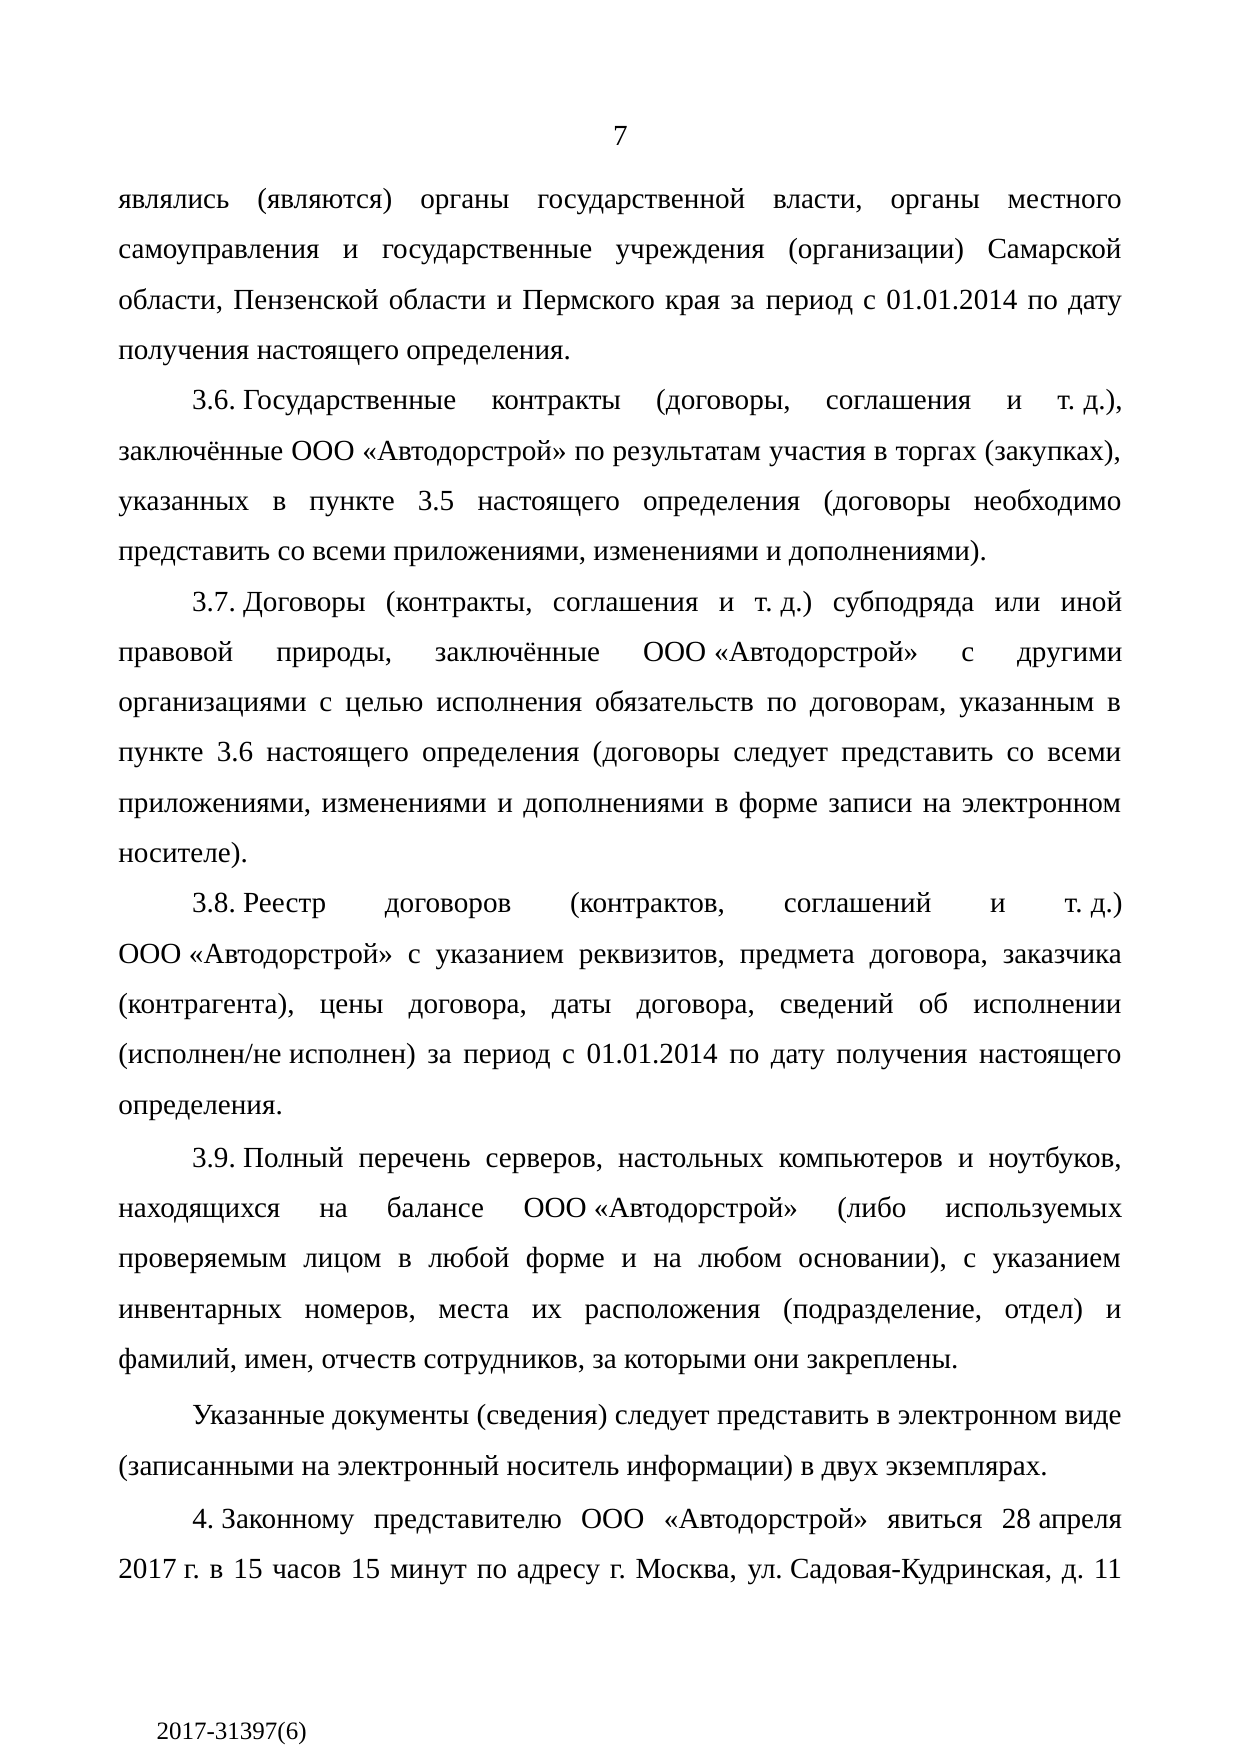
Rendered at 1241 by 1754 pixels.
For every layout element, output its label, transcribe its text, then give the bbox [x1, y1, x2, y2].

text 3.8. Реестр договоров (контрактов, соглашений и т. д.) ООО «Автодорстрой» с указанием реквизитов, предмета договора, заказчика (контрагента), цены договора, даты договора, сведений об исполнении (исполнен/не исполнен) за период с 01.01.2014 по дату получения настоящего определения. [118, 886, 1122, 1120]
text 4. Законному представителю ООО «Автодорстрой» явиться 28 апреля 2017 г. в 15 часов 15 минут по адресу г. Москва, ул. Садовая-Кудринская, д. 11 [118, 1501, 1122, 1585]
text 3.6. Государственные контракты (договоры, соглашения и т. д.), заключённые ООО «Автодорстрой» по результатам участия в торгах (закупках), указанных в пункте 3.5 настоящего определения (договоры необходимо представить со всеми приложениями, изменениями и дополнениями). [118, 382, 1122, 567]
text 3.9. Полный перечень серверов, настольных компьютеров и ноутбуков, находящихся на балансе ООО «Автодорстрой» (либо используемых проверяемым лицом в любой форме и на любом основании), с указанием инвентарных номеров, места их расположения (подразделение, отдел) и фамилий, имен, отчеств сотрудников, за которыми они закреплены. [118, 1140, 1122, 1375]
text 3.7. Договоры (контракты, соглашения и т. д.) субподряда или иной правовой природы, заключённые ООО «Автодорстрой» с другими организациями с целью исполнения обязательств по договорам, указанным в пункте 3.6 настоящего определения (договоры следует представить со всеми приложениями, изменениями и дополнениями в форме записи на электронном носителе). [118, 584, 1122, 869]
text Указанные документы (сведения) следует представить в электронном виде (записанными на электронный носитель информации) в двух экземплярах. [118, 1397, 1122, 1481]
text являлись (являются) органы государственной власти, органы местного самоуправления и государственные учреждения (организации) Самарской области, Пензенской области и Пермского края за период с 01.01.2014 по дату получения настоящего определения. [118, 181, 1122, 366]
